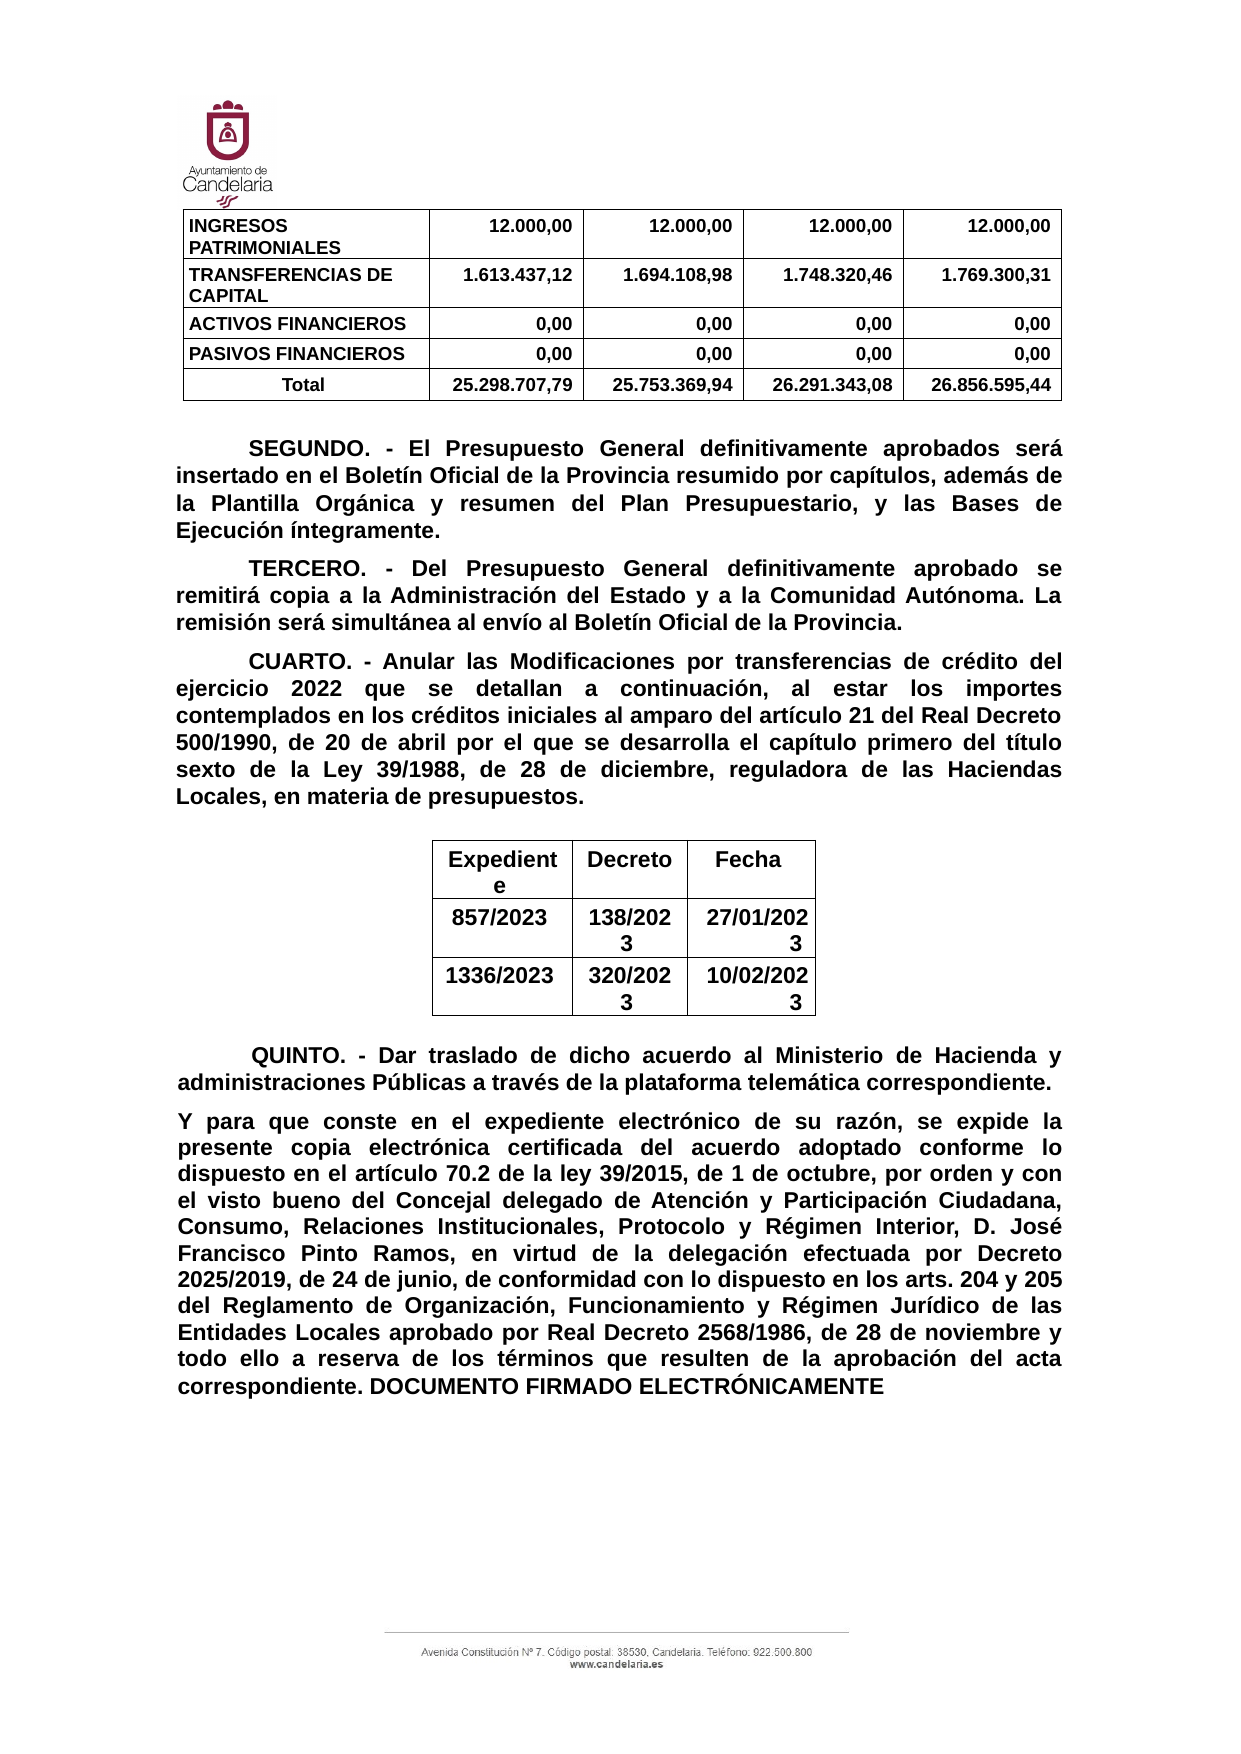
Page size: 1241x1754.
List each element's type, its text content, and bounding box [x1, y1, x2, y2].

table_header Decreto [573, 841, 687, 898]
table_header Expediente [433, 841, 572, 898]
table_cell 0,00 [584, 339, 743, 368]
table_cell 1.613.437,12 [430, 259, 583, 307]
table_cell 0,00 [904, 339, 1061, 368]
table_cell 27/01/2023 [688, 899, 815, 957]
table_cell 857/2023 [433, 899, 572, 957]
table_cell 0,00 [584, 308, 743, 337]
text TERCERO. - Del Presupuesto General definitivamente aprobado se remitirá copia a la Administración del Estado y a la Comunidad Autónoma. La remisión será simultánea al envío al Boletín Oficial de la Provincia. [176, 555, 1063, 636]
table_cell 138/2023 [573, 899, 687, 957]
text SEGUNDO. - El Presupuesto General definitivamente aprobados será insertado en el Boletín Oficial de la Provincia resumido por capítulos, además de la Plantilla Orgánica y resumen del Plan Presupuestario, y las Bases de Ejecución íntegramente. [176, 435, 1063, 543]
table_cell 1.694.108,98 [584, 259, 743, 307]
table_cell 12.000,00 [430, 210, 583, 258]
table_cell 0,00 [430, 308, 583, 337]
table_header Fecha [688, 841, 815, 898]
table_cell 26.856.595,44 [904, 369, 1061, 400]
table_cell TRANSFERENCIAS DE CAPITAL [184, 259, 429, 307]
table_cell 0,00 [430, 339, 583, 368]
table_cell Total [184, 369, 429, 400]
table_cell 25.753.369,94 [584, 369, 743, 400]
table_cell ACTIVOS FINANCIEROS [184, 308, 429, 337]
text QUINTO. - Dar traslado de dicho acuerdo al Ministerio de Hacienda y administraciones Públicas a través de la plataforma telemática correspondiente. [177, 1042, 1063, 1095]
table_cell 12.000,00 [744, 210, 903, 258]
table_cell 320/2023 [573, 958, 687, 1015]
table_cell 26.291.343,08 [744, 369, 903, 400]
table_cell 10/02/2023 [688, 958, 815, 1015]
table_cell INGRESOS PATRIMONIALES [184, 210, 429, 258]
table_cell 25.298.707,79 [430, 369, 583, 400]
text CUARTO. - Anular las Modificaciones por transferencias de crédito del ejercicio 2022 que se detallan a continuación, al estar los importes contemplados en los créditos iniciales al amparo del artículo 21 del Real Decreto 500/1990, de 20 de abril por el que se desarrolla el capítulo primero del título sexto de la Ley 39/1988, de 28 de diciembre, reguladora de las Haciendas Locales, en materia de presupuestos. [176, 648, 1063, 809]
text Y para que conste en el expediente electrónico de su razón, se expide la presente copia electrónica certificada del acuerdo adoptado conforme lo dispuesto en el artículo 70.2 de la ley 39/2015, de 1 de octubre, por orden y con el visto bueno del Concejal delegado de Atención y Participación Ciudadana, Consumo, Relaciones Institucionales, Protocolo y Régimen Interior, D. José Francisco Pinto Ramos, en virtud de la delegación efectuada por Decreto 2025/2019, de 24 de junio, de conformidad con lo dispuesto en los arts. 204 y 205 del Reglamento de Organización, Funcionamiento y Régimen Jurídico de las Entidades Locales aprobado por Real Decreto 2568/1986, de 28 de noviembre y todo ello a reserva de los términos que resulten de la aprobación del acta correspondiente. DOCUMENTO FIRMADO ELECTRÓNICAMENTE [177, 1108, 1063, 1400]
table_cell 1.769.300,31 [904, 259, 1061, 307]
table_cell PASIVOS FINANCIEROS [184, 339, 429, 368]
table_cell 0,00 [744, 339, 903, 368]
table_cell 1336/2023 [433, 958, 572, 1015]
table_cell 12.000,00 [584, 210, 743, 258]
table_cell 0,00 [904, 308, 1061, 337]
table_cell 12.000,00 [904, 210, 1061, 258]
table_cell 0,00 [744, 308, 903, 337]
table_cell 1.748.320,46 [744, 259, 903, 307]
